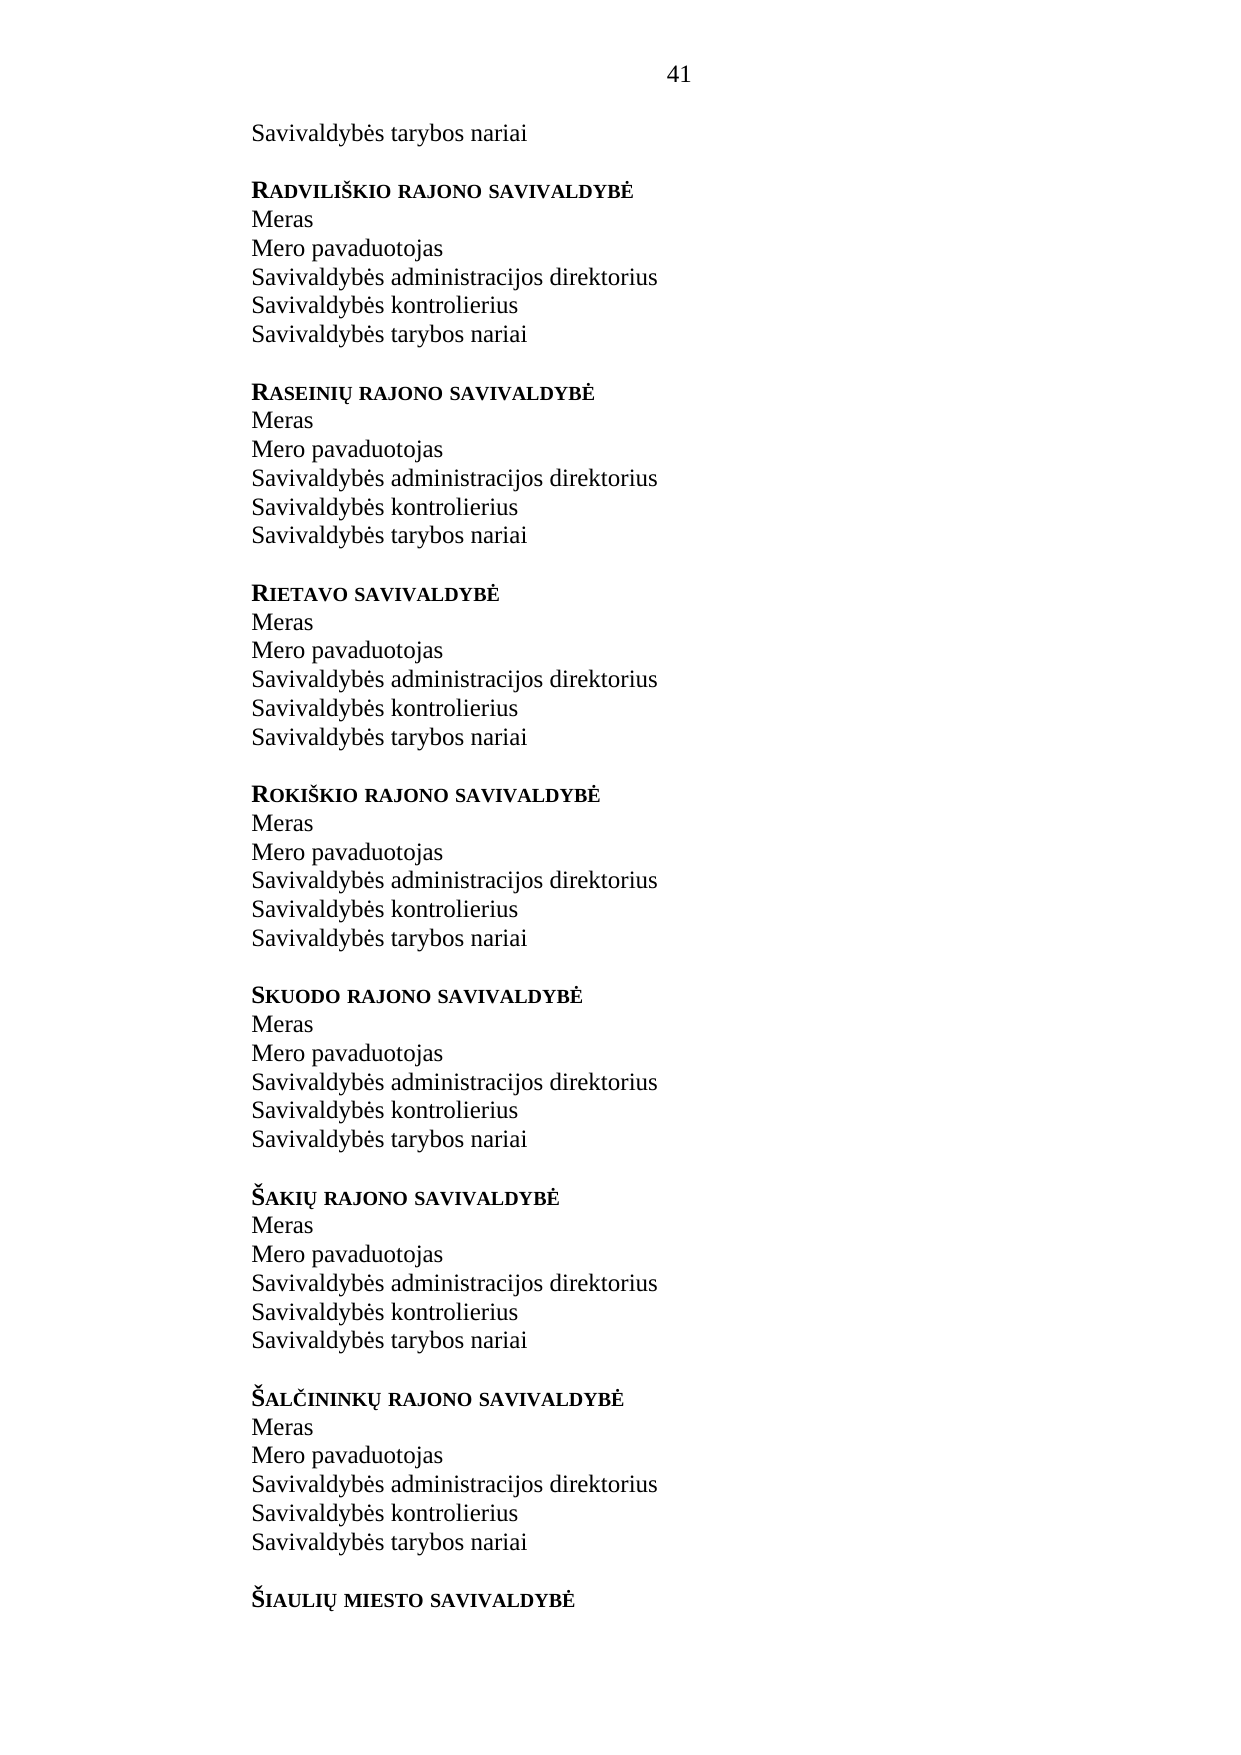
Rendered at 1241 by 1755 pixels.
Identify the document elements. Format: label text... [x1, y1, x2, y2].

text Savivaldybės kontrolierius [177, 492, 1181, 521]
text Meras [177, 1009, 1181, 1038]
text Mero pavaduotojas [177, 837, 1181, 866]
text Savivaldybės administracijos direktorius [177, 262, 1181, 291]
text Savivaldybės tarybos nariai [177, 722, 1181, 751]
text Mero pavaduotojas [177, 636, 1181, 664]
text Savivaldybės administracijos direktorius [177, 1469, 1181, 1498]
text Skuodo rajono savivaldybė [177, 981, 1181, 1009]
text Meras [177, 204, 1181, 233]
text Savivaldybės administracijos direktorius [177, 1067, 1181, 1096]
text Šiaulių miesto savivaldybė [177, 1584, 1181, 1613]
text Savivaldybės tarybos nariai [177, 118, 1181, 147]
text Meras [177, 808, 1181, 837]
text Mero pavaduotojas [177, 1038, 1181, 1067]
text Meras [177, 1412, 1181, 1441]
text Savivaldybės kontrolierius [177, 693, 1181, 722]
text Rietavo savivaldybė [177, 578, 1181, 607]
text Meras [177, 406, 1181, 434]
text Savivaldybės kontrolierius [177, 1498, 1181, 1527]
text Mero pavaduotojas [177, 233, 1181, 262]
text Savivaldybės administracijos direktorius [177, 664, 1181, 693]
text Mero pavaduotojas [177, 434, 1181, 463]
text Radviliškio rajono savivaldybė [177, 176, 1181, 204]
text Savivaldybės tarybos nariai [177, 1326, 1181, 1354]
text Savivaldybės kontrolierius [177, 894, 1181, 923]
text Rokiškio rajono savivaldybė [177, 779, 1181, 808]
text Savivaldybės tarybos nariai [177, 319, 1181, 348]
text Savivaldybės administracijos direktorius [177, 866, 1181, 894]
text Mero pavaduotojas [177, 1441, 1181, 1469]
text Savivaldybės tarybos nariai [177, 1527, 1181, 1556]
text Savivaldybės kontrolierius [177, 291, 1181, 319]
text Savivaldybės administracijos direktorius [177, 463, 1181, 492]
text Savivaldybės tarybos nariai [177, 521, 1181, 549]
text Raseinių rajono savivaldybė [177, 377, 1181, 406]
text Savivaldybės administracijos direktorius [177, 1268, 1181, 1297]
text Meras [177, 607, 1181, 636]
text Savivaldybės tarybos nariai [177, 1124, 1181, 1153]
text Šalčininkų rajono savivaldybė [177, 1383, 1181, 1412]
text Mero pavaduotojas [177, 1239, 1181, 1268]
text Savivaldybės tarybos nariai [177, 923, 1181, 952]
text Meras [177, 1211, 1181, 1239]
text Savivaldybės kontrolierius [177, 1096, 1181, 1124]
text Savivaldybės kontrolierius [177, 1297, 1181, 1326]
text Šakių rajono savivaldybė [177, 1182, 1181, 1211]
